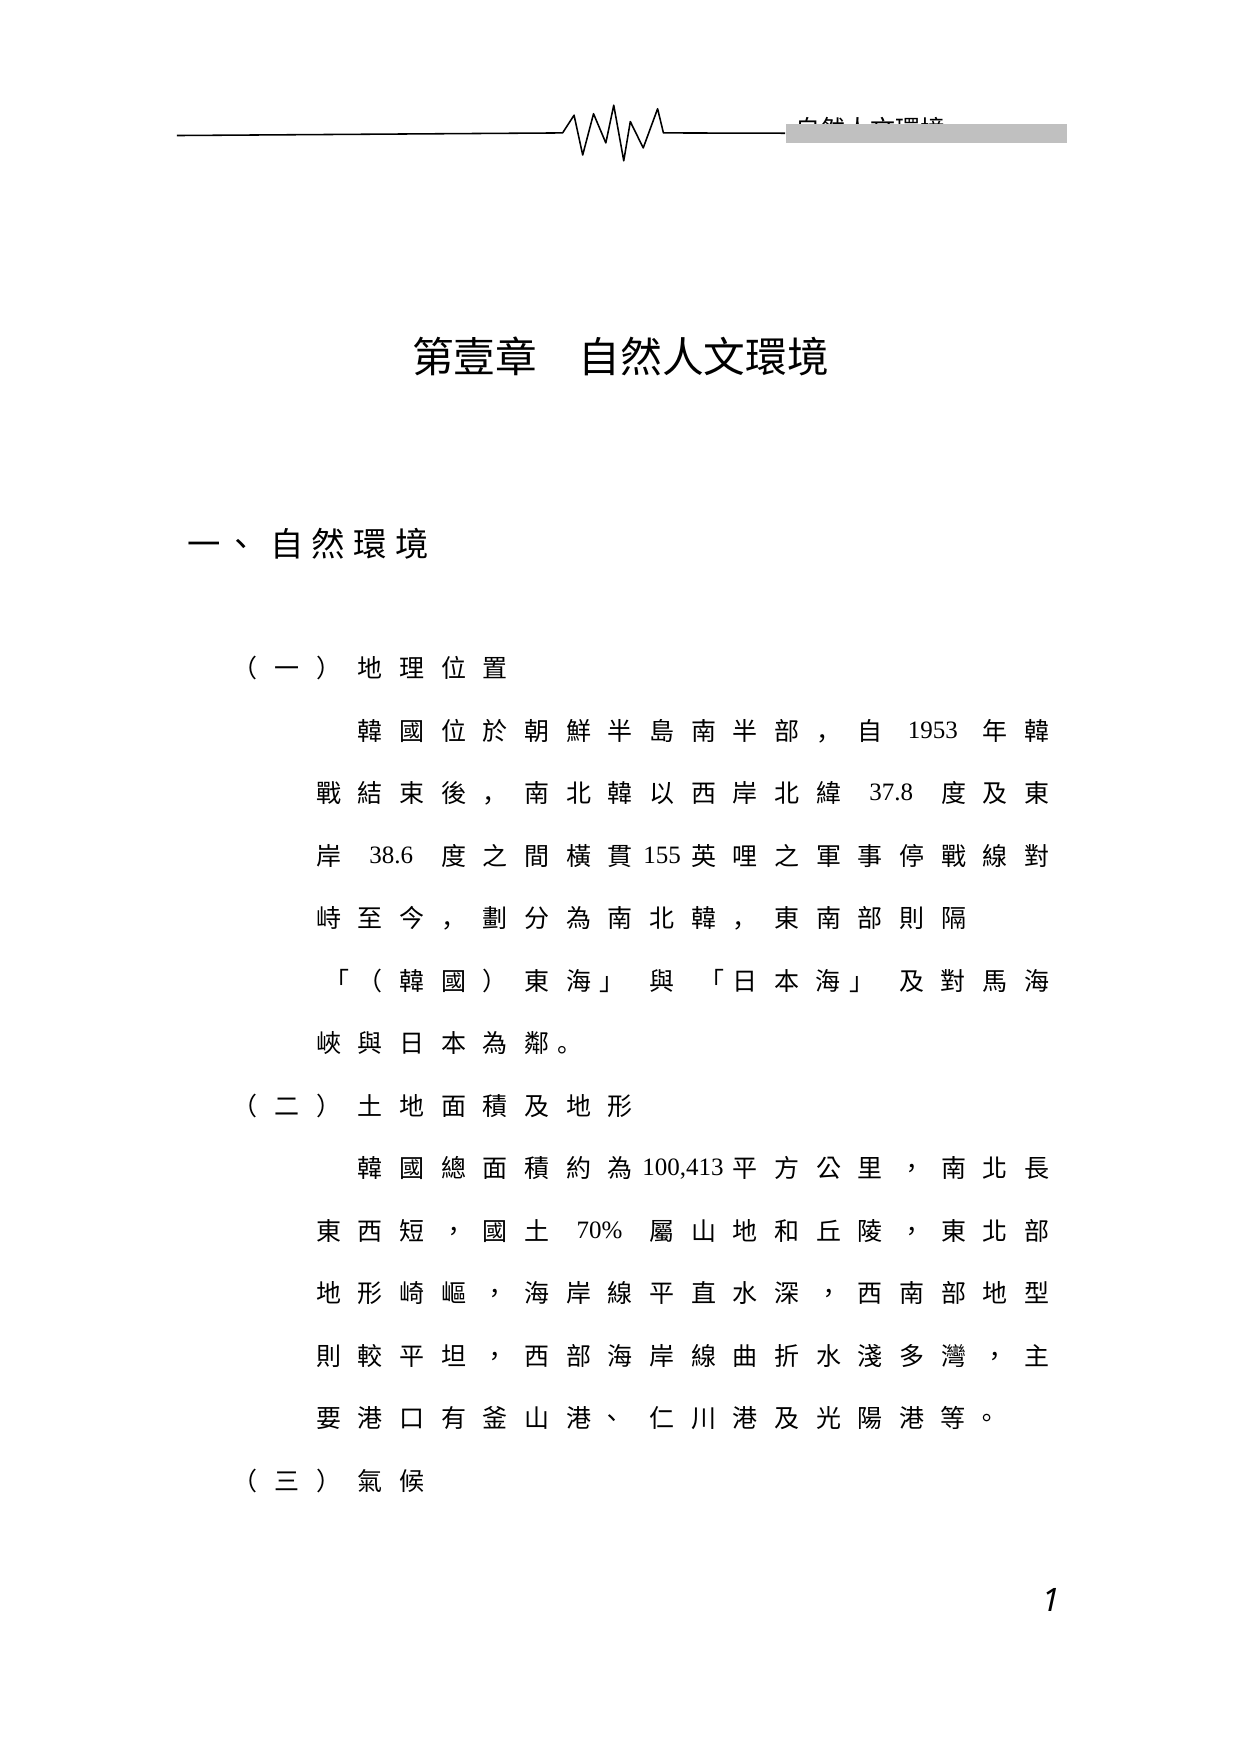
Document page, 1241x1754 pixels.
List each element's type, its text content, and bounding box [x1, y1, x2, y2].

text 韓國總面積約為100,413平方公里，南北長東西短，國土70%屬山地和丘陵，東北部地形崎嶇，海岸線平直水深，西南部地型則較平坦，西部海岸線曲折水淺多灣，主要港口有釜山港、仁川港及光陽港等。 [281, 1125, 1058, 1438]
text （一）地理位置 [207, 625, 1058, 688]
text 第壹章 自然人文環境 [183, 313, 1058, 375]
text 一、自然環境 [183, 500, 1058, 563]
text 韓國位於朝鮮半島南半部，自1953年韓戰結束後，南北韓以西岸北緯37.8度及東岸38.6度之間橫貫155英哩之軍事停戰線對峙至今，劃分為南北韓，東南部則隔「（韓國）東海」與「日本海」及對馬海峽與日本為鄰。 [281, 688, 1058, 1063]
text （三）氣候 [207, 1438, 1058, 1500]
text （二）土地面積及地形 [207, 1063, 1058, 1125]
